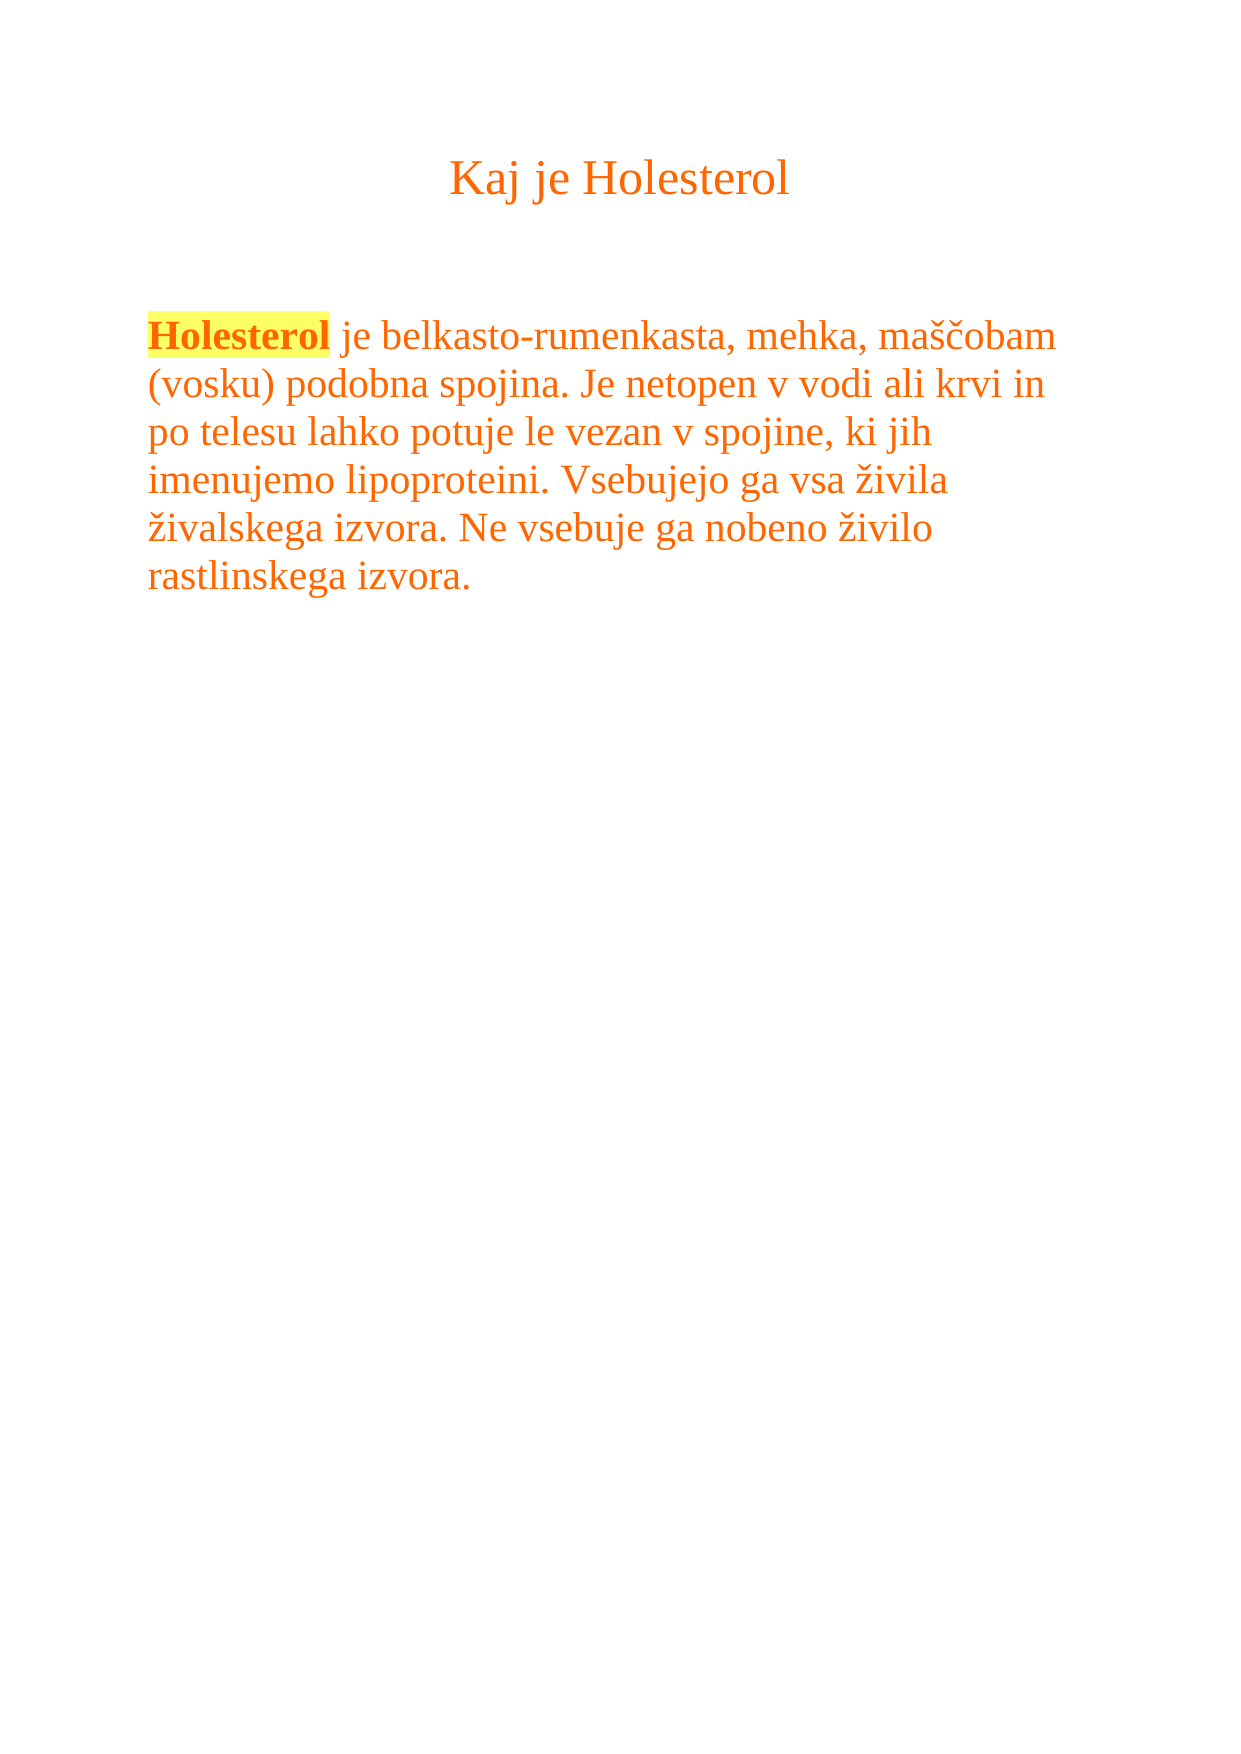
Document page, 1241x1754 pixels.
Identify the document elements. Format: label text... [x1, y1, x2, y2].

subtitle Kaj je Holesterol [148, 148, 1093, 205]
text imenujemo lipoproteini. Vsebujejo ga vsa živila živalskega izvora. Ne vsebuje ga nobeno živilo rastlinskega izvora. [148, 454, 1093, 598]
text Holesterol je belkasto-rumenkasta, mehka, maščobam (vosku) podobna spojina. Je netopen v vodi ali krvi in po telesu lahko potuje le vezan v spojine, ki jih [148, 311, 1093, 454]
